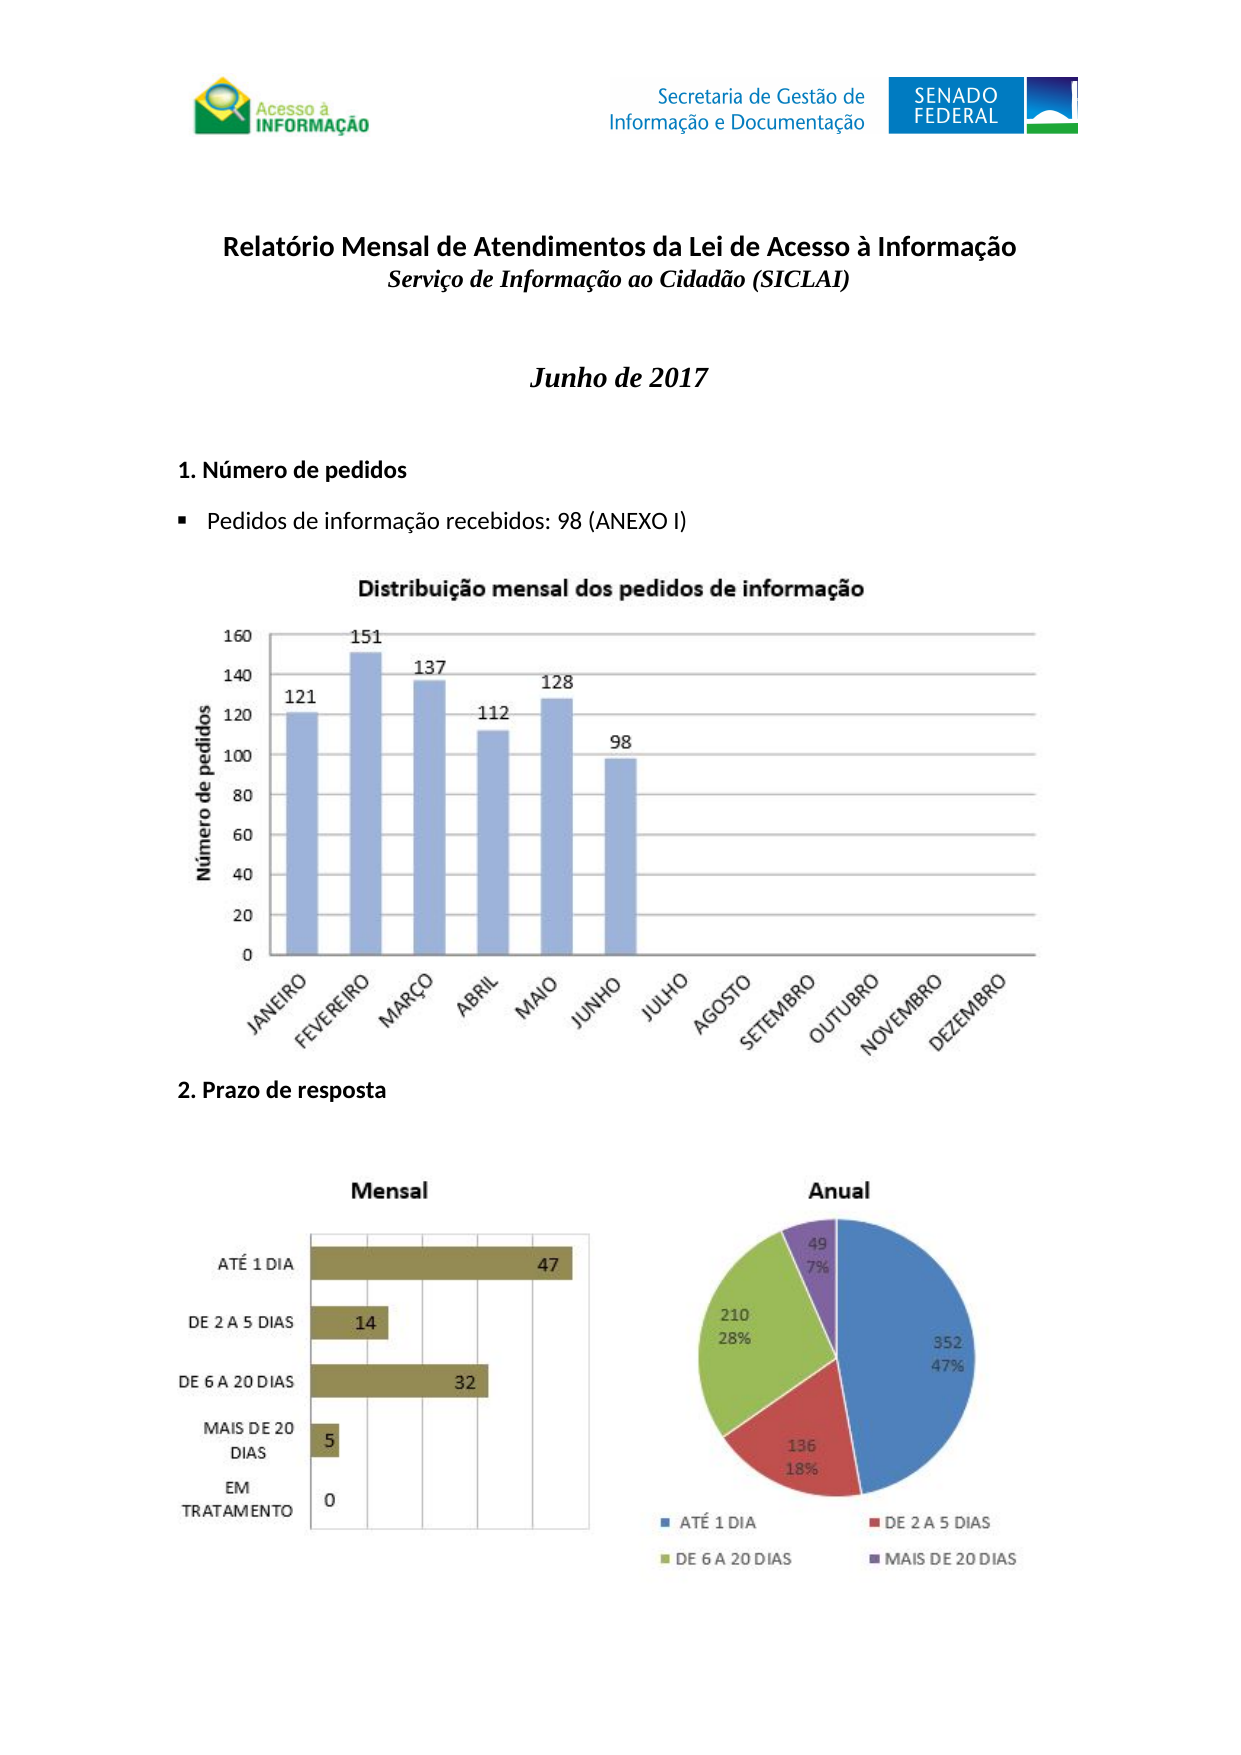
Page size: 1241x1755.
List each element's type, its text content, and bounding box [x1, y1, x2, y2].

text Junho de 2017 [177, 360, 1063, 393]
text 2. Prazo de resposta [177, 1075, 1063, 1105]
text 1. Número de pedidos [177, 454, 1063, 485]
list Pedidos de informação recebidos: 98 (ANEXO I) [176, 505, 1063, 536]
text Relatório Mensal de Atendimentos da Lei de Acesso à Informação Serviço de Informação ao Cidadão (SICLAI) [177, 228, 1063, 293]
